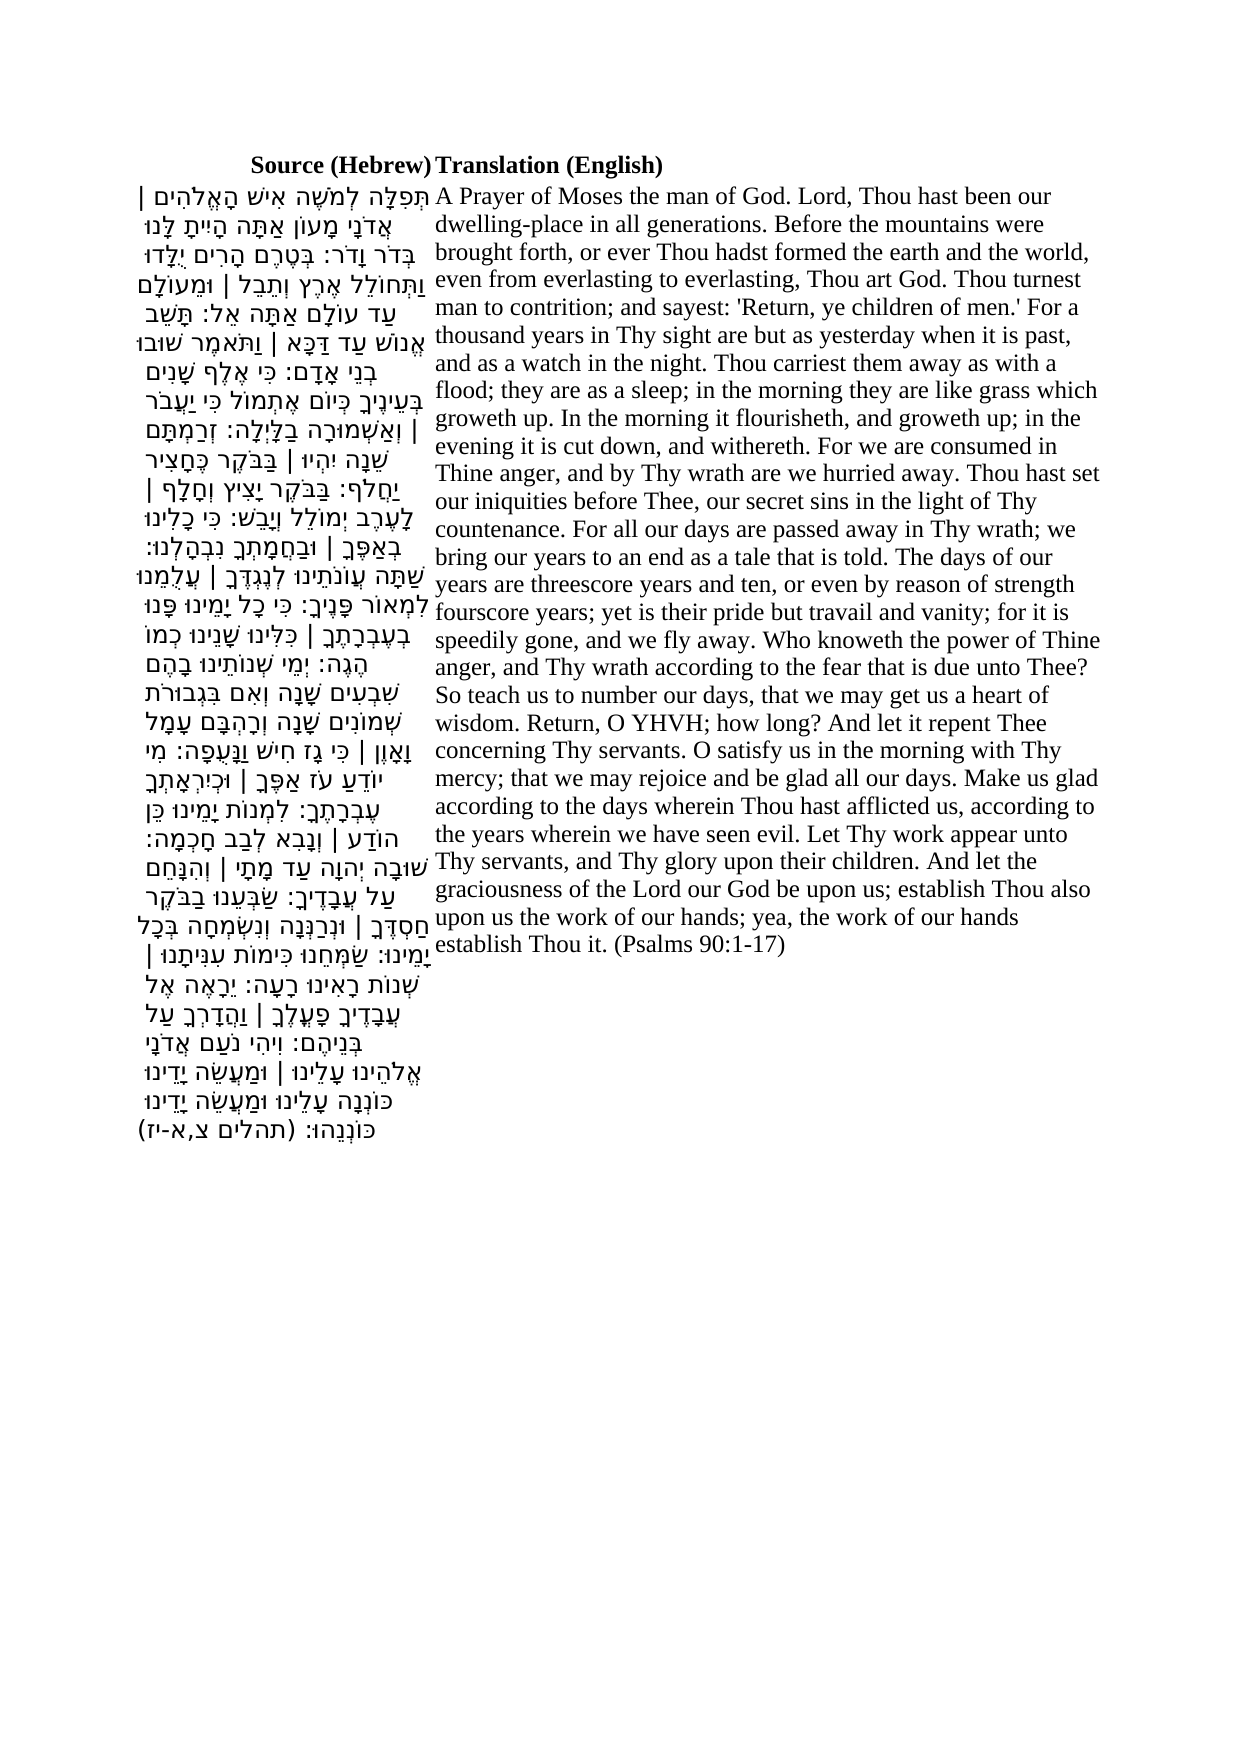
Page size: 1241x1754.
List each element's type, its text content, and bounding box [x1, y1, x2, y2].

table_header Source (Hebrew) [135, 150, 433, 181]
table_cell A Prayer of Moses the man of God. Lord, Thou hast been our dwelling-place in all generations. Before the mountains were brought forth, or ever Thou hadst formed the earth and the world, even from everlasting to everlasting, Thou art God. Thou turnest man to contrition; and sayest: 'Return, ye children of men.' For a thousand years in Thy sight are but as yesterday when it is past, and as a watch in the night. Thou carriest them away as with a flood; they are as a sleep; in the morning they are like grass which groweth up. In the morning it flourisheth, and groweth up; in the evening it is cut down, and withereth. For we are consumed in Thine anger, and by Thy wrath are we hurried away. Thou hast set our iniquities before Thee, our secret sins in the light of Thy countenance. For all our days are passed away in Thy wrath; we bring our years to an end as a tale that is told. The days of our years are threescore years and ten, or even by reason of strength fourscore years; yet is their pride but travail and vanity; for it is speedily gone, and we fly away. Who knoweth the power of Thine anger, and Thy wrath according to the fear that is due unto Thee? So teach us to number our days, that we may get us a heart of wisdom. Return, O YHVH; how long? And let it repent Thee concerning Thy servants. O satisfy us in the morning with Thy mercy; that we may rejoice and be glad all our days. Make us glad according to the days wherein Thou hast afflicted us, according to the years wherein we have seen evil. Let Thy work appear unto Thy servants, and Thy glory upon their children. And let the graciousness of the Lord our God be upon us; establish Thou also upon us the work of our hands; yea, the work of our hands establish Thou it. (Psalms 90:1-17) [433, 181, 1105, 1146]
table_cell תְּפִלָּה לְמֹשֶׁה אִישׁ הָאֱלֹהִים | אֲדֹנָי מָעוֹן אַתָּה הָיִיתָ לָּנוּ בְּדֹר וָדֹר: בְּטֶרֶם הָרִים יֻלָּדוּ וַתְּחוֹלֵל אֶרֶץ וְתֵבֵל | וּמֵעוֹלָם עַד עוֹלָם אַתָּה אֵל: תָּשֵׁב אֱנוֹשׁ עַד דַּכָּא | וַתֹּאמֶר שׁוּבוּ בְנֵי אָדָם: כִּי אֶלֶף שָׁנִים בְּעֵינֶיךָ כְּיוֹם אֶתְמוֹל כִּי יַעֲבֹר | וְאַשְׁמוּרָה בַלָּיְלָה: זְרַמְתָּם שֵׁנָה יִהְיוּ | בַּבֹּקֶר כֶּחָצִיר יַחֲלֹף: בַּבֹּקֶר יָצִיץ וְחָלָף | לָעֶרֶב יְמוֹלֵל וְיָבֵשׁ: כִּי כָלִינוּ בְאַפֶּךָ | וּבַחֲמָתְךָ נִבְהָלְנוּ: שַׁתָּה עֲוֹנֹתֵינוּ לְנֶגְדֶּךָ | עֲלֻמֵנוּ לִמְאוֹר פָּנֶיךָ: כִּי כָל יָמֵינוּ פָּנוּ בְעֶבְרָתֶךָ | כִּלִּינוּ שָׁנֵינוּ כְמוֹ הֶגֶה: יְמֵי שְׁנוֹתֵינוּ בָהֶם שִׁבְעִים שָׁנָה וְאִם בִּגְבוּרֹת שְׁמוֹנִים שָׁנָה וְרָהְבָּם עָמָל וָאָוֶן | כִּי גָז חִישׁ וַנָּעֻפָה: מִי יוֹדֵעַ עֹז אַפֶּךָ | וּכְיִרְאָתְךָ עֶבְרָתֶךָ: לִמְנוֹת יָמֵינוּ כֵּן הוֹדַע | וְנָבִא לְבַב חָכְמָה: שׁוּבָה יְהוָה עַד מָתָי | וְהִנָּחֵם עַל עֲבָדֶיךָ: שַׂבְּעֵנוּ בַבֹּקֶר חַסְדֶּךָ | וּנְרַנְּנָה וְנִשְׂמְחָה בְּכָל יָמֵינוּ: שַׂמְּחֵנוּ כִּימוֹת עִנִּיתָנוּ | שְׁנוֹת רָאִינוּ רָעָה: יֵרָאֶה אֶל עֲבָדֶיךָ פָעֳלֶךָ | וַהֲדָרְךָ עַל בְּנֵיהֶם: וִיהִי נֹעַם אֲדֹנָי אֱלֹהֵינוּ עָלֵינוּ | וּמַעֲשֵׂה יָדֵינוּ כּוֹנְנָה עָלֵינוּ וּמַעֲשֵׂה יָדֵינוּ כּוֹנְנֵהוּ: (תהלים צ,א-יז) [135, 181, 433, 1146]
table_header Translation (English) [433, 150, 1105, 181]
